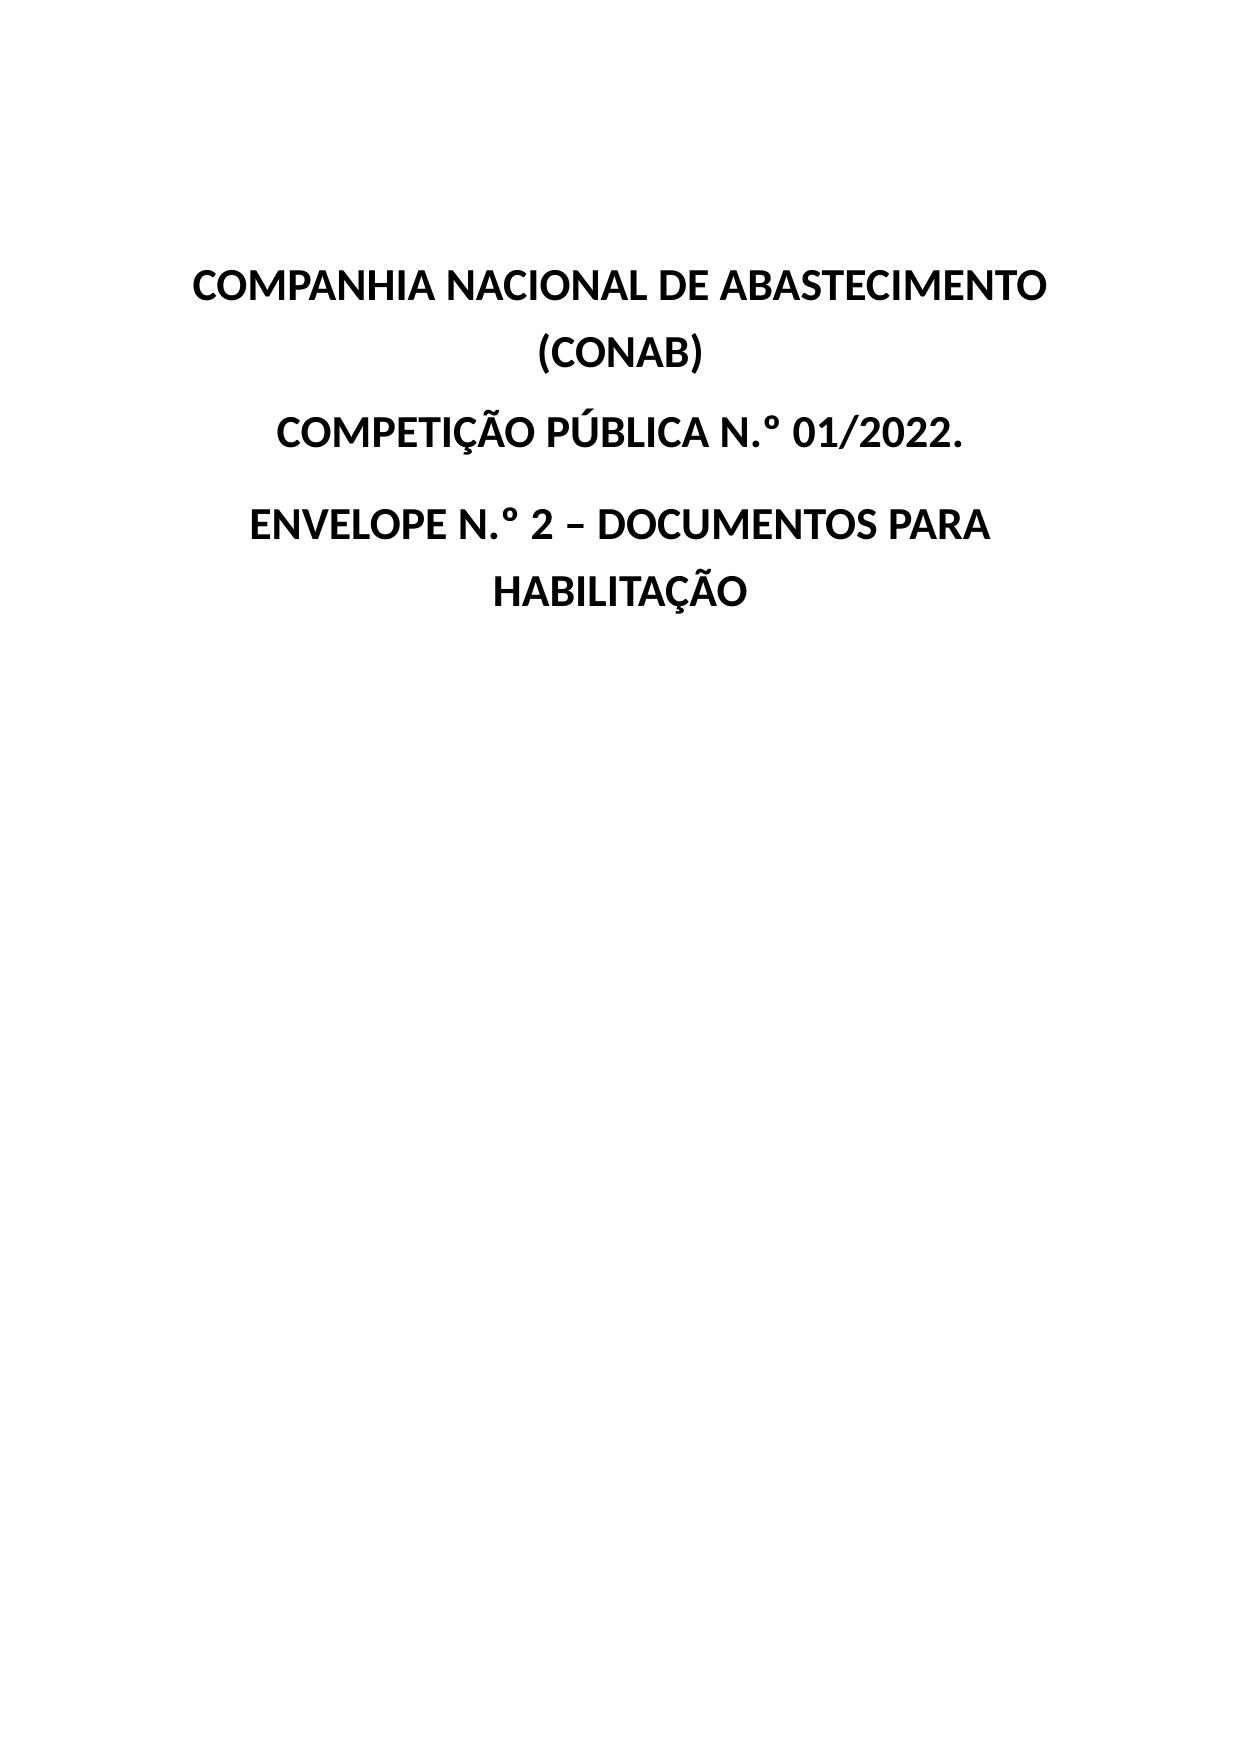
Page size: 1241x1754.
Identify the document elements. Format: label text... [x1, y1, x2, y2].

text ENVELOPE N.º 2 – DOCUMENTOS PARA HABILITAÇÃO [131, 495, 1109, 618]
text COMPANHIA NACIONAL DE ABASTECIMENTO (CONAB) [124, 256, 1116, 379]
text COMPETIÇÃO PÚBLICA N.º 01/2022. [131, 403, 1109, 459]
